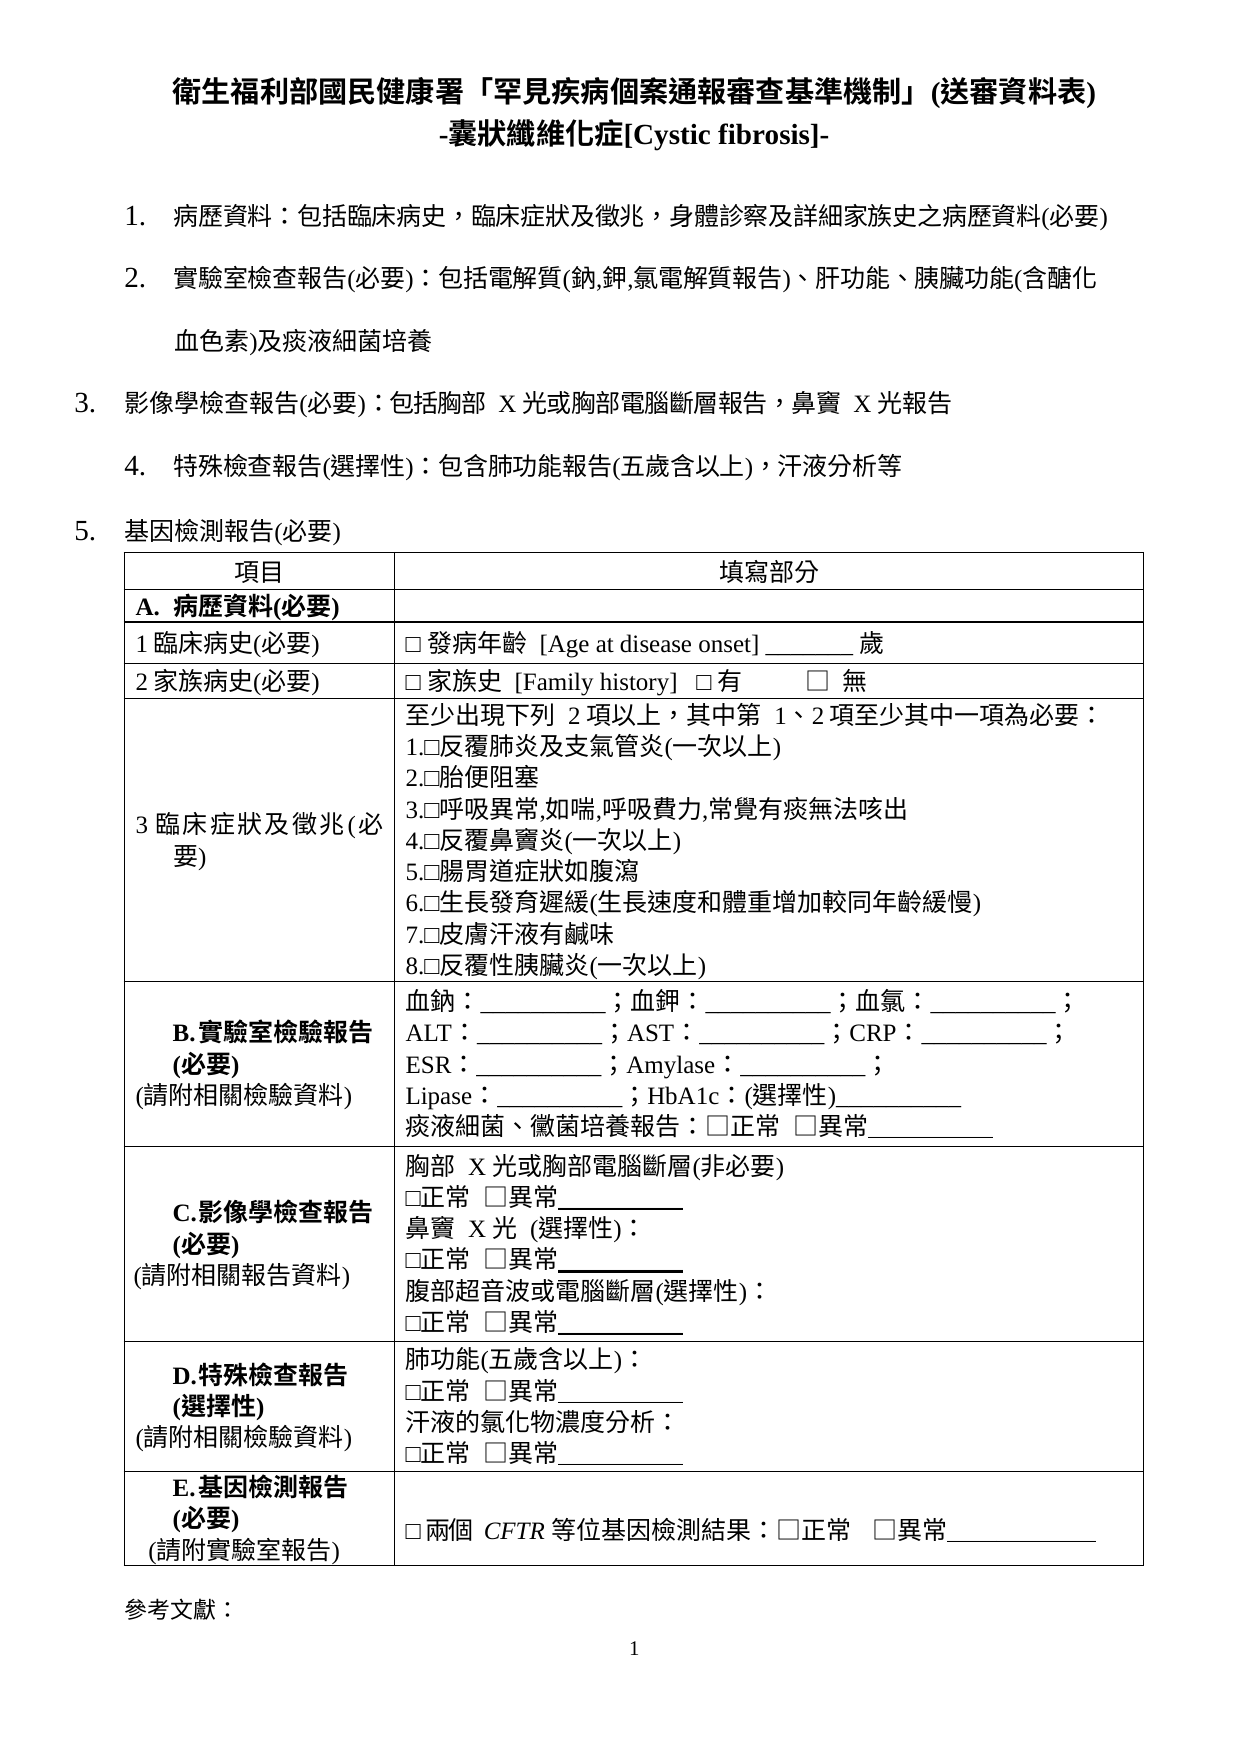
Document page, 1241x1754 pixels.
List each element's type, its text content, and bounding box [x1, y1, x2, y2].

list 基因檢測報告(必要) [74, 488, 1094, 551]
table_header 項目 [125, 553, 394, 589]
list 特殊檢查報告(選擇性)：包含肺功能報告(五歲含以上)，汗液分析等 [124, 423, 1094, 486]
table_cell □ 發病年齡 [Age at disease onset] _______ 歲 [395, 623, 1143, 663]
table_cell □ 兩個 CFTR 等位基因檢測結果：□正常 □異常＿＿＿＿＿＿ [395, 1472, 1143, 1565]
table_cell 基因檢測報告 (必要) (請附實驗室報告) [125, 1472, 394, 1565]
table_cell 3臨床症狀及徵兆(必要) [125, 699, 394, 981]
table_cell 至少出現下列 2 項以上，其中第 1、2項至少其中一項為必要： 1.□反覆肺炎及支氣管炎(一次以上) 2.□胎便阻塞 3.□呼吸異常,如喘,呼吸費力,常覺有痰無法咳出 4.□反覆鼻竇炎(一次以上) 5.□腸胃道症狀如腹瀉 6.□生長發育遲緩(生長速度和體重增加較同年齡緩慢) 7.□皮膚汗液有鹹味 8.□反覆性胰臟炎(一次以上) [395, 699, 1143, 981]
text 衛生福利部國民健康署「罕見疾病個案通報審查基準機制」(送審資料表) -囊狀纖維化症[Cystic fibrosis]- [124, 69, 1144, 152]
table_cell 1臨床病史(必要) [125, 623, 394, 663]
table_cell 病歷資料(必要) [125, 590, 394, 621]
list 影像學檢查報告(必要)：包括胸部 X 光或胸部電腦斷層報告，鼻竇 X 光報告 [74, 360, 1094, 423]
table_cell [395, 590, 1143, 621]
table_cell □ 家族史 [Family history] □ 有 □ 無 [395, 664, 1143, 698]
table_cell 特殊檢查報告 (選擇性) (請附相關檢驗資料) [125, 1342, 394, 1471]
table_cell 2家族病史(必要) [125, 664, 394, 698]
list 實驗室檢查報告(必要)：包括電解質(鈉,鉀,氯電解質報告)、肝功能、胰臟功能(含醣化 [124, 235, 1144, 298]
table_header 填寫部分 [395, 553, 1143, 589]
table_cell 胸部 X 光或胸部電腦斷層(非必要) □正常 □異常＿＿＿＿＿ 鼻竇 X 光 (選擇性)： □正常 □異常＿＿＿＿＿ 腹部超音波或電腦斷層(選擇性)： □正常 □異常＿＿＿＿＿ [395, 1147, 1143, 1341]
table_cell 影像學檢查報告 (必要) (請附相關報告資料) [125, 1147, 394, 1341]
text 血色素)及痰液細菌培養 [174, 298, 1144, 360]
table_cell 實驗室檢驗報告 (必要) (請附相關檢驗資料) [125, 982, 394, 1146]
table_cell 血鈉：__________；血鉀：__________；血氯：__________； ALT：__________；AST：__________；CRP：__________； ESR：__________；Amylase：__________； Lipase：__________；HbA1c：(選擇性)__________ 痰液細菌、黴菌培養報告：□正常 □異常＿＿＿＿＿ [395, 982, 1143, 1146]
table_cell 肺功能(五歲含以上)： □正常 □異常＿＿＿＿＿ 汗液的氯化物濃度分析： □正常 □異常＿＿＿＿＿ [395, 1342, 1143, 1471]
list 病歷資料：包括臨床病史，臨床症狀及徵兆，身體診察及詳細家族史之病歷資料(必要) [124, 173, 1144, 235]
text 參考文獻： [124, 1566, 1144, 1629]
